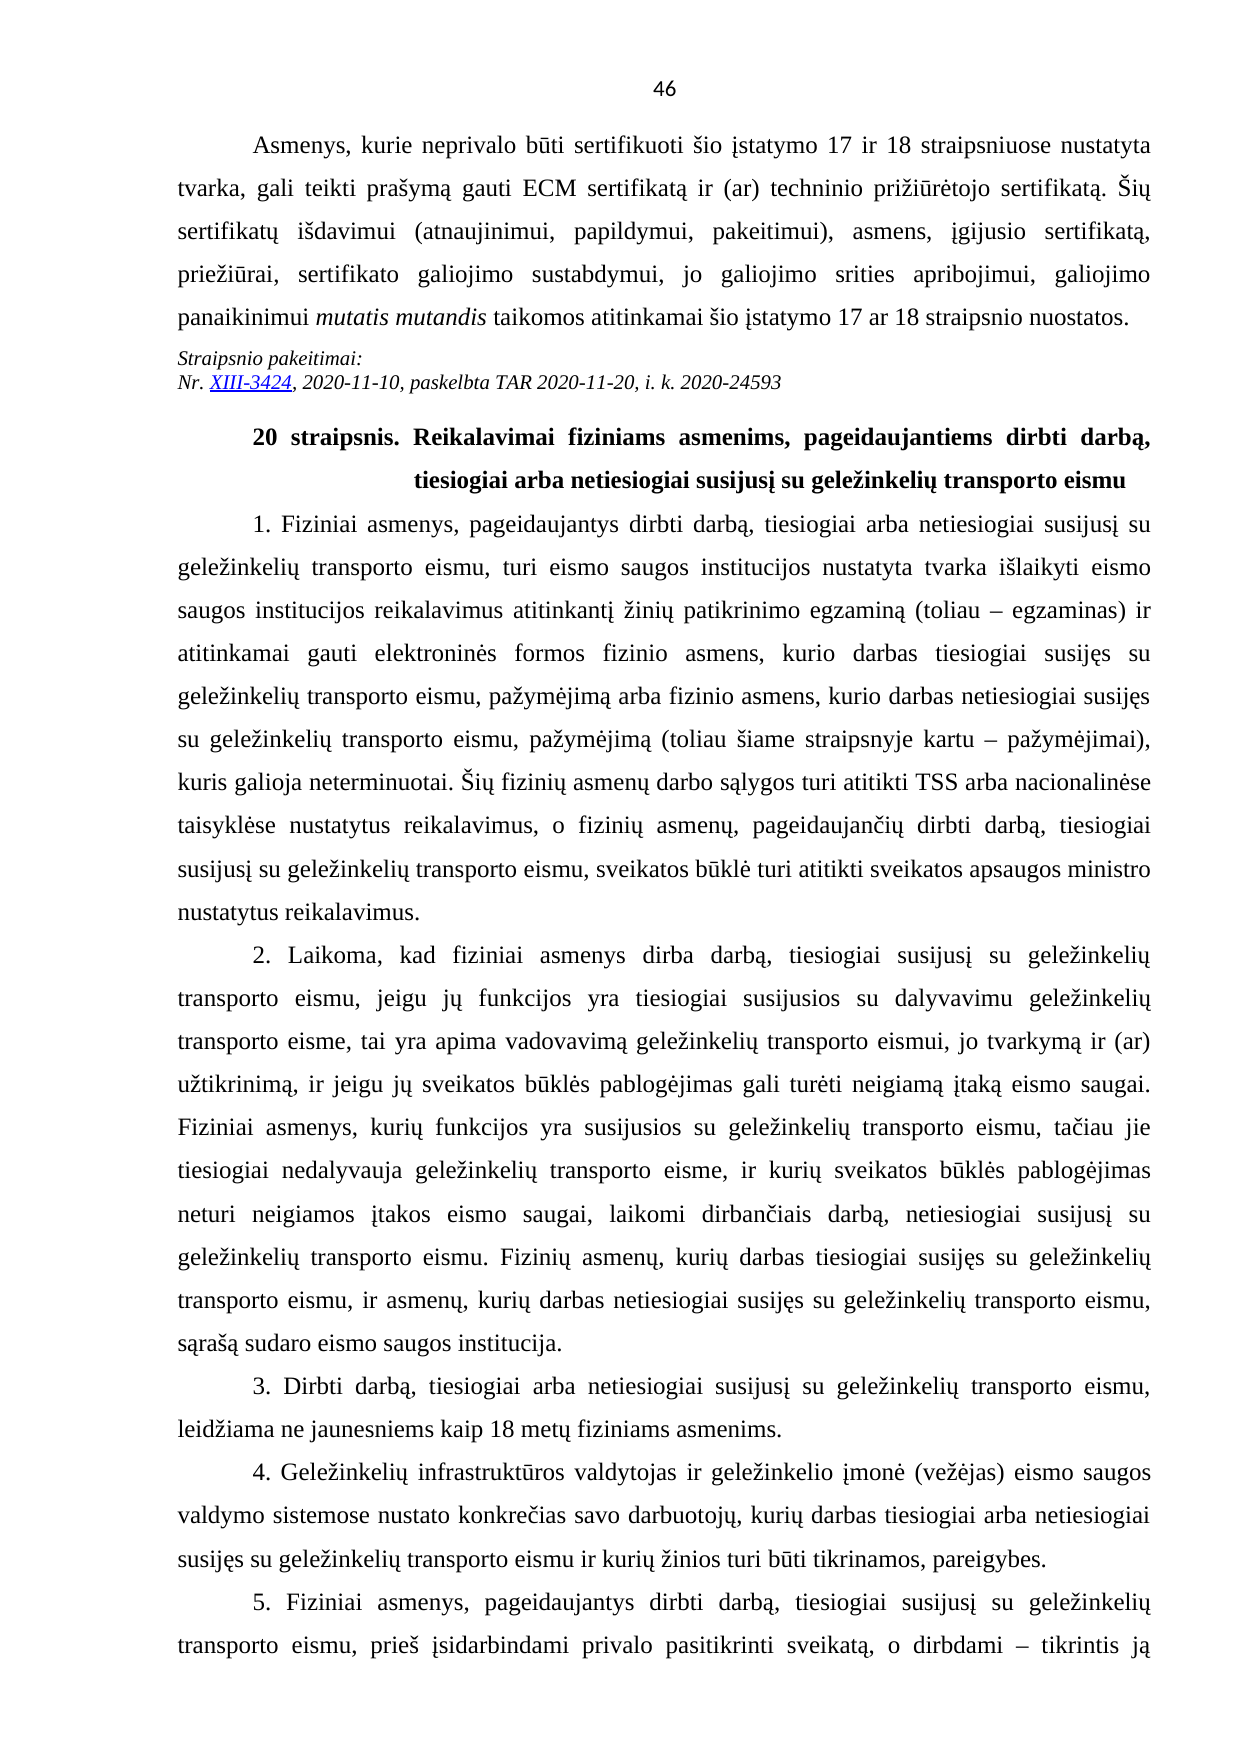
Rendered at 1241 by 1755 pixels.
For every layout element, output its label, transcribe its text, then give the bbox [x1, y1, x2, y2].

text 5. Fiziniai asmenys, pageidaujantys dirbti darbą, tiesiogiai susijusį su geležinkelių transporto eismu, prieš įsidarbindami privalo pasitikrinti sveikatą, o dirbdami – tikrintis ją [177, 1587, 1152, 1659]
text 4. Geležinkelių infrastruktūros valdytojas ir geležinkelio įmonė (vežėjas) eismo saugos valdymo sistemose nustato konkrečias savo darbuotojų, kurių darbas tiesiogiai arba netiesiogiai susijęs su geležinkelių transporto eismu ir kurių žinios turi būti tikrinamos, pareigybes. [177, 1457, 1152, 1572]
text Straipsnio pakeitimai: [177, 346, 1152, 369]
text 3. Dirbti darbą, tiesiogiai arba netiesiogiai susijusį su geležinkelių transporto eismu, leidžiama ne jaunesniems kaip 18 metų fiziniams asmenims. [177, 1371, 1152, 1443]
text Nr. XIII-3424, 2020-11-10, paskelbta TAR 2020-11-20, i. k. 2020-24593 [177, 369, 1152, 394]
text 1. Fiziniai asmenys, pageidaujantys dirbti darbą, tiesiogiai arba netiesiogiai susijusį su geležinkelių transporto eismu, turi eismo saugos institucijos nustatyta tvarka išlaikyti eismo saugos institucijos reikalavimus atitinkantį žinių patikrinimo egzaminą (toliau – egzaminas) ir atitinkamai gauti elektroninės formos fizinio asmens, kurio darbas tiesiogiai susijęs su geležinkelių transporto eismu, pažymėjimą arba fizinio asmens, kurio darbas netiesiogiai susijęs su geležinkelių transporto eismu, pažymėjimą (toliau šiame straipsnyje kartu – pažymėjimai), kuris galioja neterminuotai. Šių fizinių asmenų darbo sąlygos turi atitikti TSS arba nacionalinėse taisyklėse nustatytus reikalavimus, o fizinių asmenų, pageidaujančių dirbti darbą, tiesiogiai susijusį su geležinkelių transporto eismu, sveikatos būklė turi atitikti sveikatos apsaugos ministro nustatytus reikalavimus. [177, 509, 1152, 926]
text 2. Laikoma, kad fiziniai asmenys dirba darbą, tiesiogiai susijusį su geležinkelių transporto eismu, jeigu jų funkcijos yra tiesiogiai susijusios su dalyvavimu geležinkelių transporto eisme, tai yra apima vadovavimą geležinkelių transporto eismui, jo tvarkymą ir (ar) užtikrinimą, ir jeigu jų sveikatos būklės pablogėjimas gali turėti neigiamą įtaką eismo saugai. Fiziniai asmenys, kurių funkcijos yra susijusios su geležinkelių transporto eismu, tačiau jie tiesiogiai nedalyvauja geležinkelių transporto eisme, ir kurių sveikatos būklės pablogėjimas neturi neigiamos įtakos eismo saugai, laikomi dirbančiais darbą, netiesiogiai susijusį su geležinkelių transporto eismu. Fizinių asmenų, kurių darbas tiesiogiai susijęs su geležinkelių transporto eismu, ir asmenų, kurių darbas netiesiogiai susijęs su geležinkelių transporto eismu, sąrašą sudaro eismo saugos institucija. [177, 940, 1152, 1357]
text Asmenys, kurie neprivalo būti sertifikuoti šio įstatymo 17 ir 18 straipsniuose nustatyta tvarka, gali teikti prašymą gauti ECM sertifikatą ir (ar) techninio prižiūrėtojo sertifikatą. Šių sertifikatų išdavimui (atnaujinimui, papildymui, pakeitimui), asmens, įgijusio sertifikatą, priežiūrai, sertifikato galiojimo sustabdymui, jo galiojimo srities apribojimui, galiojimo panaikinimui mutatis mutandis taikomos atitinkamai šio įstatymo 17 ar 18 straipsnio nuostatos. [177, 130, 1152, 331]
text 20 straipsnis. Reikalavimai fiziniams asmenims, pageidaujantiems dirbti darbą, tiesiogiai arba netiesiogiai susijusį su geležinkelių transporto eismu [252, 422, 1152, 494]
